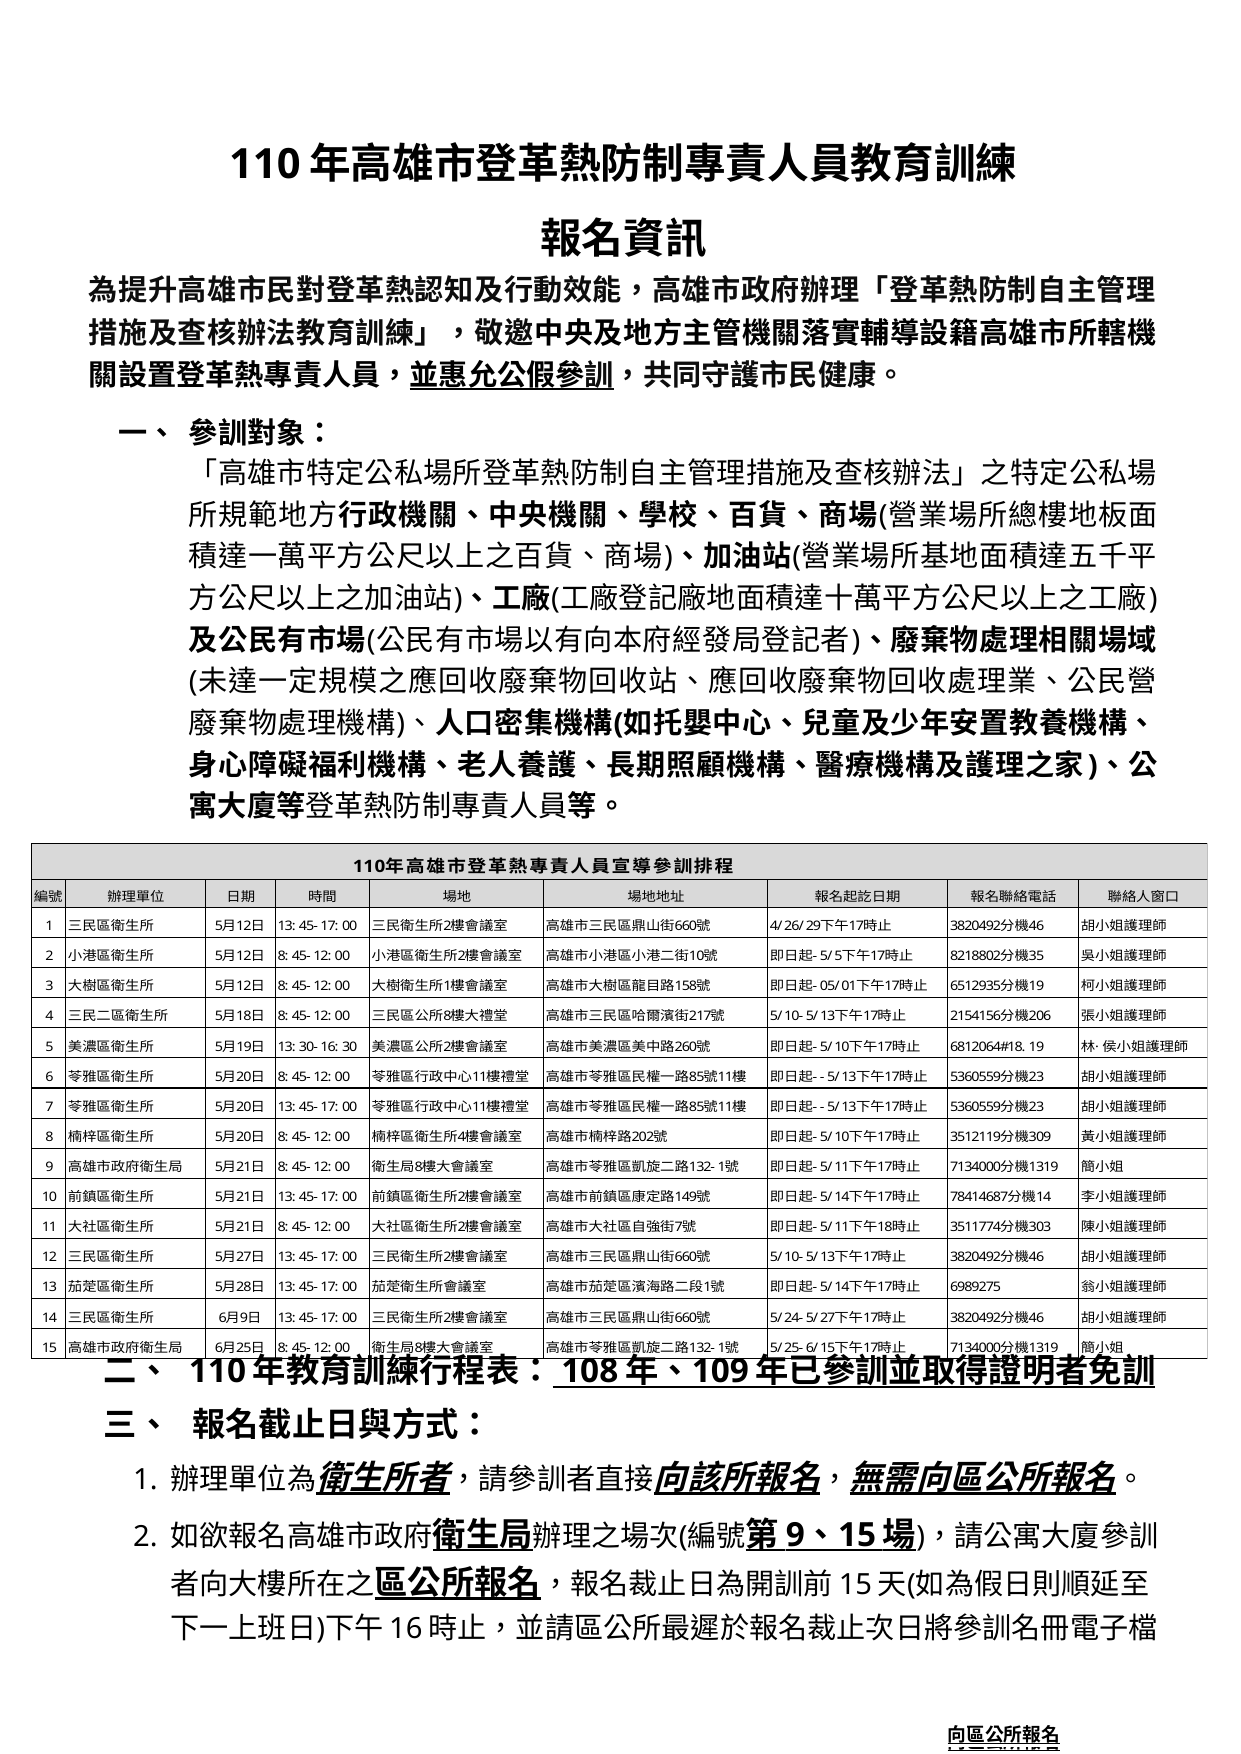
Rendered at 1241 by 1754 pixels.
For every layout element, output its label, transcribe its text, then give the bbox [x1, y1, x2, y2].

list 110年教育訓練行程表： 108年、109年已參訓並取得證明者免訓 [370, 1239, 543, 1268]
list 110年教育訓練行程表： 108年、109年已參訓並取得證明者免訓 [206, 1119, 275, 1148]
list 110年教育訓練行程表： 108年、109年已參訓並取得證明者免訓 [768, 998, 947, 1027]
list 110年教育訓練行程表： 108年、109年已參訓並取得證明者免訓 [768, 908, 947, 937]
list 110年教育訓練行程表： 108年、109年已參訓並取得證明者免訓 [768, 968, 947, 997]
list 110年教育訓練行程表： 108年、109年已參訓並取得證明者免訓 [103, 1239, 205, 1268]
list 110年教育訓練行程表： 108年、109年已參訓並取得證明者免訓 [544, 968, 767, 997]
list 110年教育訓練行程表： 108年、109年已參訓並取得證明者免訓 [544, 1149, 767, 1178]
list 110年教育訓練行程表： 108年、109年已參訓並取得證明者免訓 [103, 1269, 205, 1298]
list 110年教育訓練行程表： 108年、109年已參訓並取得證明者免訓 [948, 998, 1078, 1027]
list 110年教育訓練行程表： 108年、109年已參訓並取得證明者免訓 [544, 1028, 767, 1057]
text 110年高雄市登革熱防制專責人員教育訓練 [89, 117, 1157, 192]
list 110年教育訓練行程表： 108年、109年已參訓並取得證明者免訓 [370, 1179, 543, 1208]
list 110年教育訓練行程表： 108年、109年已參訓並取得證明者免訓 [1079, 908, 1157, 937]
list 110年教育訓練行程表： 108年、109年已參訓並取得證明者免訓 [768, 1089, 947, 1118]
list 110年教育訓練行程表： 108年、109年已參訓並取得證明者免訓 [276, 908, 369, 937]
list 110年教育訓練行程表： 108年、109年已參訓並取得證明者免訓 [768, 1299, 947, 1328]
list 110年教育訓練行程表： 108年、109年已參訓並取得證明者免訓 [206, 1209, 275, 1238]
list 110年教育訓練行程表： 108年、109年已參訓並取得證明者免訓 [948, 968, 1078, 997]
list 110年教育訓練行程表： 108年、109年已參訓並取得證明者免訓 [948, 1329, 1078, 1358]
list 110年教育訓練行程表： 108年、109年已參訓並取得證明者免訓 [370, 1299, 543, 1328]
list 110年教育訓練行程表： 108年、109年已參訓並取得證明者免訓 [103, 1028, 205, 1057]
list 110年教育訓練行程表： 108年、109年已參訓並取得證明者免訓 [103, 1119, 205, 1148]
list 110年教育訓練行程表： 108年、109年已參訓並取得證明者免訓 [948, 1119, 1078, 1148]
list 110年教育訓練行程表： 108年、109年已參訓並取得證明者免訓 [948, 938, 1078, 967]
list 110年教育訓練行程表： 108年、109年已參訓並取得證明者免訓 [1079, 1058, 1157, 1087]
list 110年教育訓練行程表： 108年、109年已參訓並取得證明者免訓 [370, 1329, 543, 1358]
list 110年教育訓練行程表： 108年、109年已參訓並取得證明者免訓 [544, 1269, 767, 1298]
list 110年教育訓練行程表： 108年、109年已參訓並取得證明者免訓 [276, 1299, 369, 1328]
list 110年教育訓練行程表： 108年、109年已參訓並取得證明者免訓 [103, 1209, 205, 1238]
list 110年教育訓練行程表： 108年、109年已參訓並取得證明者免訓 [1079, 1329, 1157, 1358]
list 110年教育訓練行程表： 108年、109年已參訓並取得證明者免訓 [768, 1329, 947, 1358]
list 110年教育訓練行程表： 108年、109年已參訓並取得證明者免訓 [103, 1329, 205, 1358]
list 110年教育訓練行程表： 108年、109年已參訓並取得證明者免訓 [768, 1119, 947, 1148]
list 110年教育訓練行程表： 108年、109年已參訓並取得證明者免訓 [1079, 1028, 1157, 1057]
list 如欲報名高雄市政府衛生局辦理之場次(編號第9、15場)，請公寓大廈參訓者向大樓所在之區公所報名，報名裁止日為開訓前15天(如為假日則順延至下一上班日)下午16時止，並請區公所最遲於報名裁止次日將參訓名冊電子檔 [133, 1508, 1166, 1647]
list 110年教育訓練行程表： 108年、109年已參訓並取得證明者免訓 [103, 1299, 205, 1328]
list 110年教育訓練行程表： 108年、109年已參訓並取得證明者免訓 [948, 1239, 1078, 1268]
list 110年教育訓練行程表： 108年、109年已參訓並取得證明者免訓 [768, 938, 947, 967]
list 110年教育訓練行程表： 108年、109年已參訓並取得證明者免訓 [276, 1028, 369, 1057]
list 110年教育訓練行程表： 108年、109年已參訓並取得證明者免訓 [370, 938, 543, 967]
list 110年教育訓練行程表： 108年、109年已參訓並取得證明者免訓 [1079, 1089, 1157, 1118]
list 110年教育訓練行程表： 108年、109年已參訓並取得證明者免訓 [544, 908, 767, 937]
list 110年教育訓練行程表： 108年、109年已參訓並取得證明者免訓 [768, 1058, 947, 1087]
list 110年教育訓練行程表： 108年、109年已參訓並取得證明者免訓 [370, 968, 543, 997]
list 110年教育訓練行程表： 108年、109年已參訓並取得證明者免訓 [948, 1209, 1078, 1238]
list 110年教育訓練行程表： 108年、109年已參訓並取得證明者免訓 [1079, 1149, 1157, 1178]
list 110年教育訓練行程表： 108年、109年已參訓並取得證明者免訓 [206, 1028, 275, 1057]
list 110年教育訓練行程表： 108年、109年已參訓並取得證明者免訓 [276, 1089, 369, 1118]
list 110年教育訓練行程表： 108年、109年已參訓並取得證明者免訓 [948, 1089, 1078, 1118]
list 110年教育訓練行程表： 108年、109年已參訓並取得證明者免訓 [276, 998, 369, 1027]
list 110年教育訓練行程表： 108年、109年已參訓並取得證明者免訓 [206, 1058, 275, 1087]
list 110年教育訓練行程表： 108年、109年已參訓並取得證明者免訓 [276, 1149, 369, 1178]
list 110年教育訓練行程表： 108年、109年已參訓並取得證明者免訓 [206, 1149, 275, 1178]
list 110年教育訓練行程表： 108年、109年已參訓並取得證明者免訓 [370, 1058, 543, 1087]
list 110年教育訓練行程表： 108年、109年已參訓並取得證明者免訓 [768, 1269, 947, 1298]
list 110年教育訓練行程表： 108年、109年已參訓並取得證明者免訓 [370, 1028, 543, 1057]
list 110年教育訓練行程表： 108年、109年已參訓並取得證明者免訓 [206, 1329, 275, 1358]
list 110年教育訓練行程表： 108年、109年已參訓並取得證明者免訓 [370, 998, 543, 1027]
list 110年教育訓練行程表： 108年、109年已參訓並取得證明者免訓 [544, 1089, 767, 1118]
list 110年教育訓練行程表： 108年、109年已參訓並取得證明者免訓 [1079, 1269, 1157, 1298]
list 110年教育訓練行程表： 108年、109年已參訓並取得證明者免訓 [370, 1209, 543, 1238]
list 110年教育訓練行程表： 108年、109年已參訓並取得證明者免訓 [206, 998, 275, 1027]
list 110年教育訓練行程表： 108年、109年已參訓並取得證明者免訓 [103, 998, 205, 1027]
list 110年教育訓練行程表： 108年、109年已參訓並取得證明者免訓 [1079, 1119, 1157, 1148]
list 110年教育訓練行程表： 108年、109年已參訓並取得證明者免訓 [370, 1089, 543, 1118]
list 110年教育訓練行程表： 108年、109年已參訓並取得證明者免訓 [370, 1269, 543, 1298]
list 110年教育訓練行程表： 108年、109年已參訓並取得證明者免訓 [544, 998, 767, 1027]
list 110年教育訓練行程表： 108年、109年已參訓並取得證明者免訓 [948, 1058, 1078, 1087]
list 110年教育訓練行程表： 108年、109年已參訓並取得證明者免訓 [948, 1269, 1078, 1298]
list 110年教育訓練行程表： 108年、109年已參訓並取得證明者免訓 [1079, 938, 1157, 967]
text 報名資訊 [89, 192, 1157, 267]
list 辦理單位為衛生所者，請參訓者直接向該所報名，無需向區公所報名。 [133, 1451, 1166, 1499]
list 110年教育訓練行程表： 108年、109年已參訓並取得證明者免訓 [206, 938, 275, 967]
list 110年教育訓練行程表： 108年、109年已參訓並取得證明者免訓 [103, 1359, 1157, 1388]
list 110年教育訓練行程表： 108年、109年已參訓並取得證明者免訓 [103, 1149, 205, 1178]
list 110年教育訓練行程表： 108年、109年已參訓並取得證明者免訓 [276, 1239, 369, 1268]
list 110年教育訓練行程表： 108年、109年已參訓並取得證明者免訓 [103, 908, 205, 937]
list 110年教育訓練行程表： 108年、109年已參訓並取得證明者免訓 [948, 1299, 1078, 1328]
list 110年教育訓練行程表： 108年、109年已參訓並取得證明者免訓 [544, 1119, 767, 1148]
list 「高雄市特定公私場所登革熱防制自主管理措施及查核辦法」之特定公私場所規範地方行政機關、中央機關、學校、百貨、商場(營業場所總樓地板面積達一萬平方公尺以上之百貨、商場)、加油站(營業場所基地面積達五千平方公尺以上之加油站)、工廠(工廠登記廠地面積達十萬平方公尺以上之工廠)及公民有市場(公民有市場以有向本府經發局登記者)、廢棄物處理相關場域(未達一定規模之應回收廢棄物回收站、應回收廢棄物回收處理業、公民營廢棄物處理機構)、人口密集機構(如托嬰中心、兒童及少年安置教養機構、身心障礙福利機構、老人養護、長期照顧機構、醫療機構及護理之家)、公寓大廈等登革熱防制專責人員等。 [188, 450, 1157, 825]
list 110年教育訓練行程表： 108年、109年已參訓並取得證明者免訓 [1079, 1299, 1157, 1328]
list 110年教育訓練行程表： 108年、109年已參訓並取得證明者免訓 [768, 1239, 947, 1268]
list 110年教育訓練行程表： 108年、109年已參訓並取得證明者免訓 [370, 908, 543, 937]
list 110年教育訓練行程表： 108年、109年已參訓並取得證明者免訓 [206, 1179, 275, 1208]
list 110年教育訓練行程表： 108年、109年已參訓並取得證明者免訓 [1079, 998, 1157, 1027]
list 110年教育訓練行程表： 108年、109年已參訓並取得證明者免訓 [206, 968, 275, 997]
list 110年教育訓練行程表： 108年、109年已參訓並取得證明者免訓 [370, 1119, 543, 1148]
list 110年教育訓練行程表： 108年、109年已參訓並取得證明者免訓 [276, 1209, 369, 1238]
list 110年教育訓練行程表： 108年、109年已參訓並取得證明者免訓 [948, 1149, 1078, 1178]
list 報名截止日與方式： [103, 1413, 1157, 1443]
list 110年教育訓練行程表： 108年、109年已參訓並取得證明者免訓 [1079, 1209, 1157, 1238]
list 110年教育訓練行程表： 108年、109年已參訓並取得證明者免訓 [768, 1179, 947, 1208]
list 110年教育訓練行程表： 108年、109年已參訓並取得證明者免訓 [206, 908, 275, 937]
list 110年教育訓練行程表： 108年、109年已參訓並取得證明者免訓 [544, 1299, 767, 1328]
list 110年教育訓練行程表： 108年、109年已參訓並取得證明者免訓 [544, 1329, 767, 1358]
list 110年教育訓練行程表： 108年、109年已參訓並取得證明者免訓 [276, 1269, 369, 1298]
list 參訓對象： [118, 419, 1157, 450]
list 110年教育訓練行程表： 108年、109年已參訓並取得證明者免訓 [544, 1179, 767, 1208]
list 110年教育訓練行程表： 108年、109年已參訓並取得證明者免訓 [948, 908, 1078, 937]
list 110年教育訓練行程表： 108年、109年已參訓並取得證明者免訓 [103, 1179, 205, 1208]
list 110年教育訓練行程表： 108年、109年已參訓並取得證明者免訓 [276, 1058, 369, 1087]
list 110年教育訓練行程表： 108年、109年已參訓並取得證明者免訓 [103, 1058, 205, 1087]
list 110年教育訓練行程表： 108年、109年已參訓並取得證明者免訓 [768, 1028, 947, 1057]
list 110年教育訓練行程表： 108年、109年已參訓並取得證明者免訓 [544, 1209, 767, 1238]
list 110年教育訓練行程表： 108年、109年已參訓並取得證明者免訓 [544, 1239, 767, 1268]
list 110年教育訓練行程表： 108年、109年已參訓並取得證明者免訓 [103, 968, 205, 997]
list 110年教育訓練行程表： 108年、109年已參訓並取得證明者免訓 [1079, 1179, 1157, 1208]
list 110年教育訓練行程表： 108年、109年已參訓並取得證明者免訓 [103, 1089, 205, 1118]
text 為提升高雄市民對登革熱認知及行動效能，高雄市政府辦理「登革熱防制自主管理措施及查核辦法教育訓練」，敬邀中央及地方主管機關落實輔導設籍高雄市所轄機關設置登革熱專責人員，並惠允公假參訓，共同守護市民健康。 [89, 267, 1157, 394]
list 110年教育訓練行程表： 108年、109年已參訓並取得證明者免訓 [276, 1179, 369, 1208]
list 110年教育訓練行程表： 108年、109年已參訓並取得證明者免訓 [948, 1028, 1078, 1057]
list 110年教育訓練行程表： 108年、109年已參訓並取得證明者免訓 [948, 1179, 1078, 1208]
list 110年教育訓練行程表： 108年、109年已參訓並取得證明者免訓 [276, 938, 369, 967]
list 110年教育訓練行程表： 108年、109年已參訓並取得證明者免訓 [276, 968, 369, 997]
list 110年教育訓練行程表： 108年、109年已參訓並取得證明者免訓 [103, 938, 205, 967]
list 110年教育訓練行程表： 108年、109年已參訓並取得證明者免訓 [370, 1149, 543, 1178]
list 110年教育訓練行程表： 108年、109年已參訓並取得證明者免訓 [1079, 968, 1157, 997]
list 110年教育訓練行程表： 108年、109年已參訓並取得證明者免訓 [1079, 1239, 1157, 1268]
list 110年教育訓練行程表： 108年、109年已參訓並取得證明者免訓 [206, 1299, 275, 1328]
list 110年教育訓練行程表： 108年、109年已參訓並取得證明者免訓 [544, 938, 767, 967]
list 110年教育訓練行程表： 108年、109年已參訓並取得證明者免訓 [544, 1058, 767, 1087]
list 110年教育訓練行程表： 108年、109年已參訓並取得證明者免訓 [276, 1329, 369, 1358]
list 110年教育訓練行程表： 108年、109年已參訓並取得證明者免訓 [206, 1269, 275, 1298]
list 110年教育訓練行程表： 108年、109年已參訓並取得證明者免訓 [206, 1239, 275, 1268]
list 110年教育訓練行程表： 108年、109年已參訓並取得證明者免訓 [768, 1149, 947, 1178]
list 110年教育訓練行程表： 108年、109年已參訓並取得證明者免訓 [206, 1089, 275, 1118]
list 110年教育訓練行程表： 108年、109年已參訓並取得證明者免訓 [768, 1209, 947, 1238]
list 110年教育訓練行程表： 108年、109年已參訓並取得證明者免訓 [276, 1119, 369, 1148]
